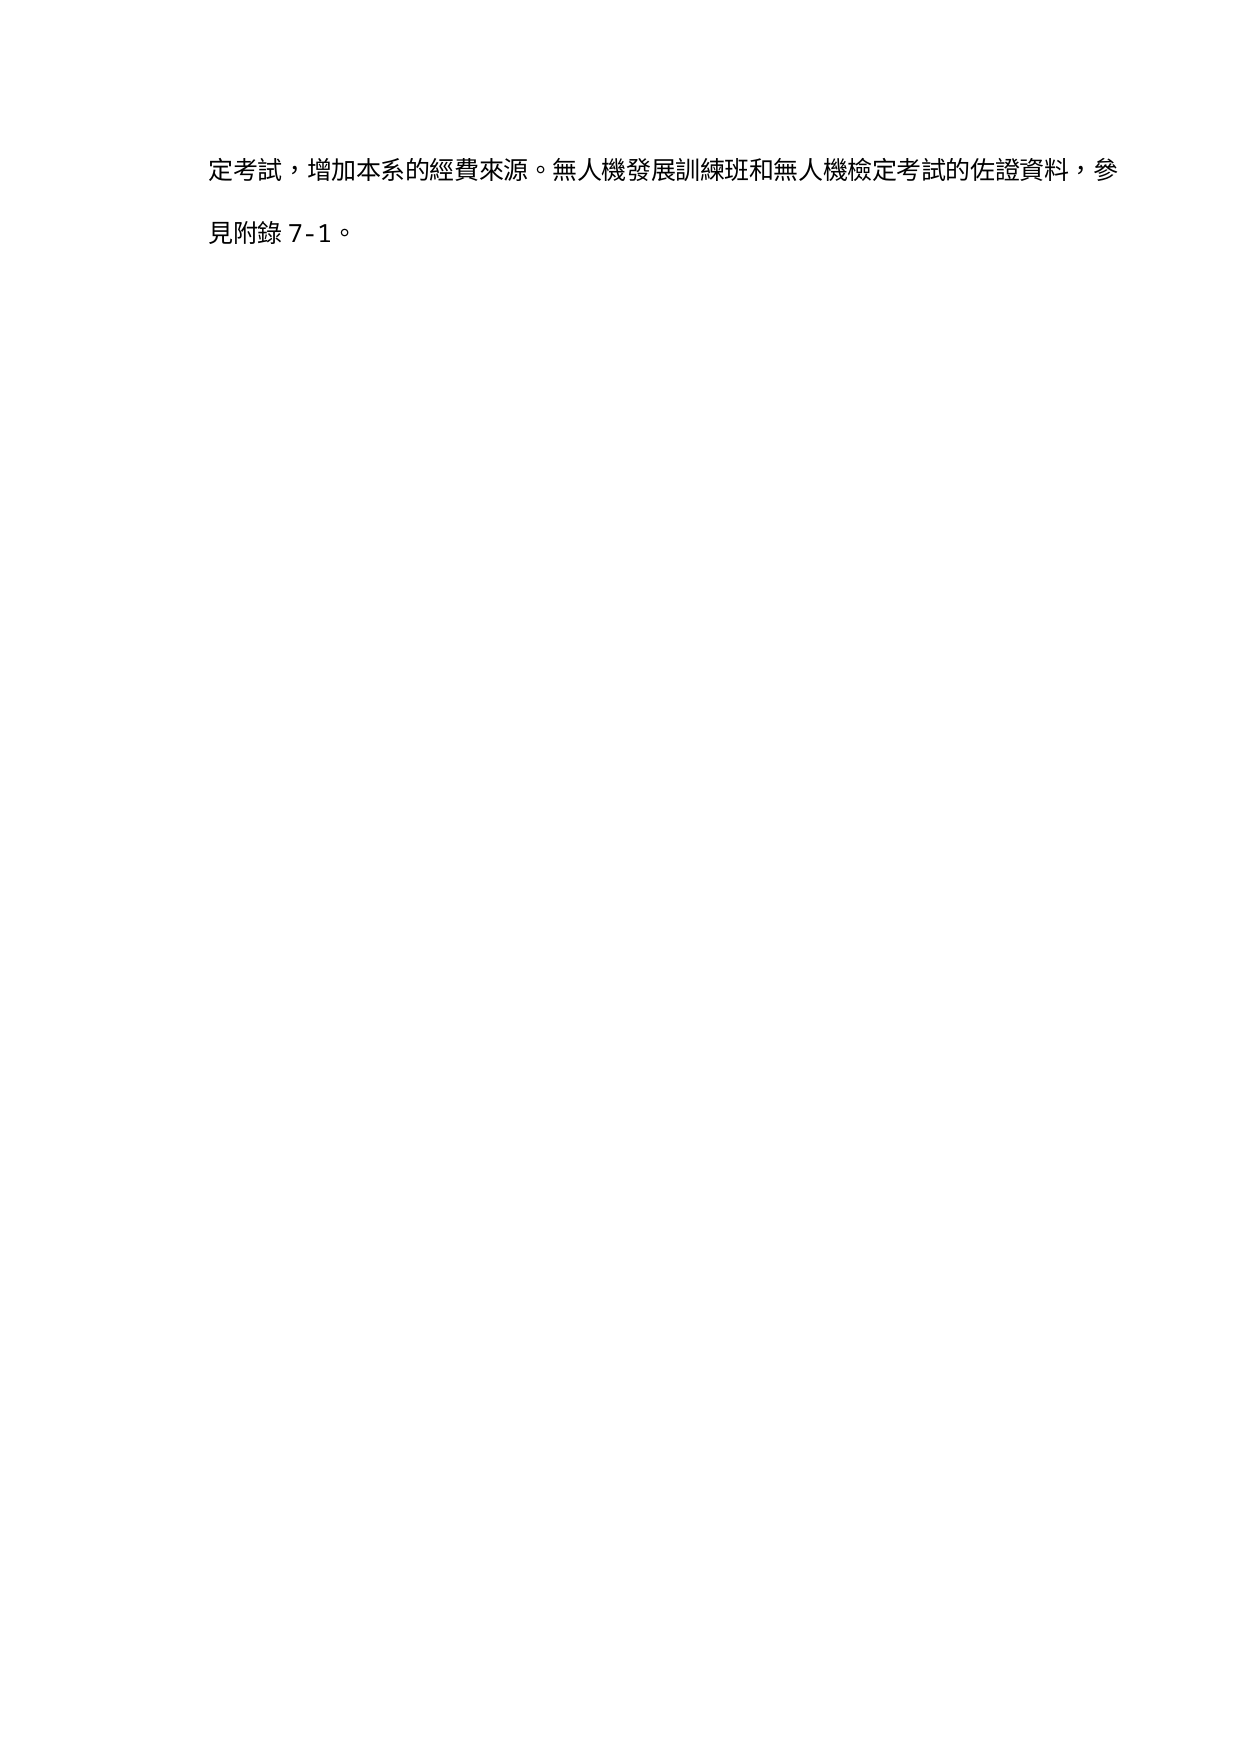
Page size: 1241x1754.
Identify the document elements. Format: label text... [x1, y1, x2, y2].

list 定考試，增加本系的經費來源。無人機發展訓練班和無人機檢定考試的佐證資料，參見附錄7-1。 [163, 127, 1122, 252]
